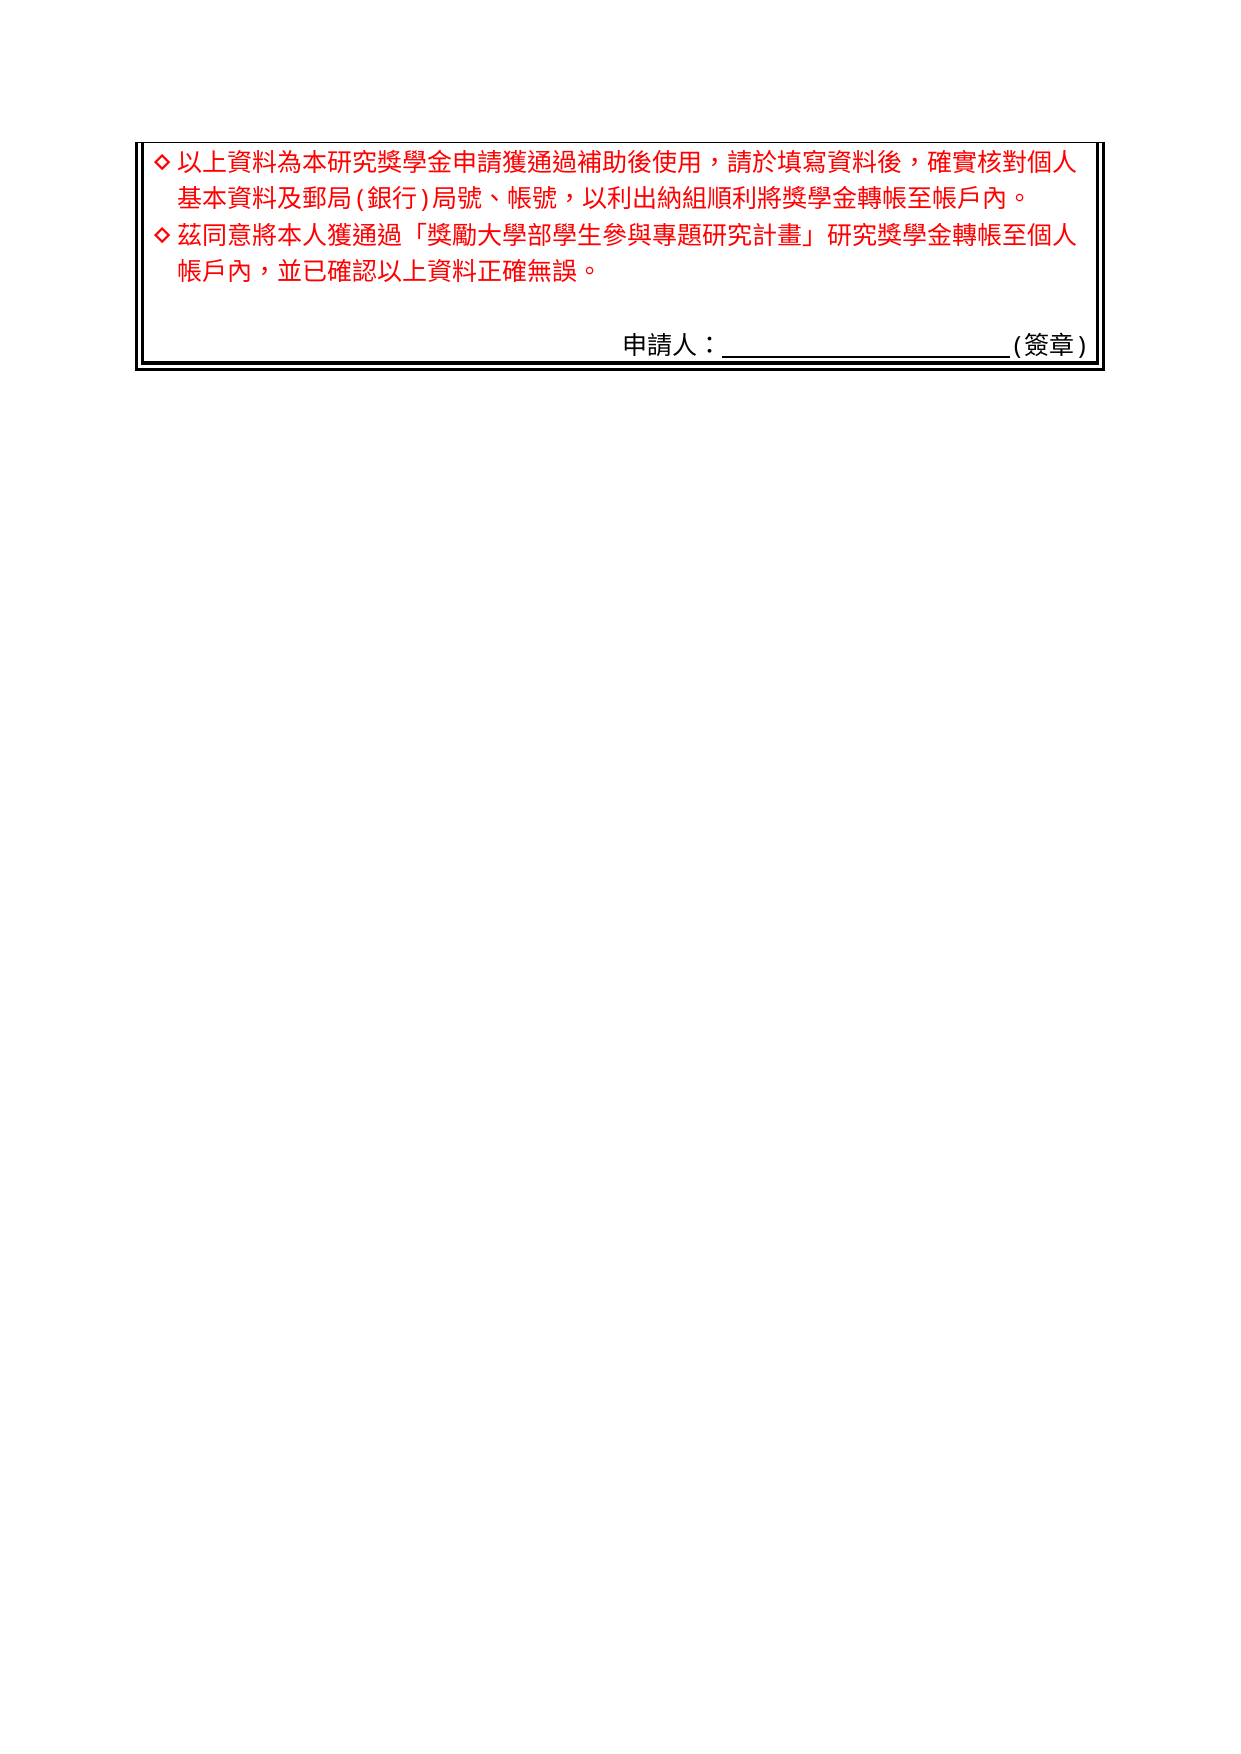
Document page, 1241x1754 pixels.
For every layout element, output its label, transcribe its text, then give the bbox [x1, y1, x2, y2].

table_cell 以上資料為本研究獎學金申請獲通過補助後使用，請於填寫資料後，確實核對個人基本資料及郵局(銀行)局號、帳號，以利出納組順利將獎學金轉帳至帳戶內。 茲同意將本人獲通過「獎勵大學部學生參與專題研究計畫」研究獎學金轉帳至個人帳戶內，並已確認以上資料正確無誤。 申請人： (簽章) [144, 143, 1096, 361]
